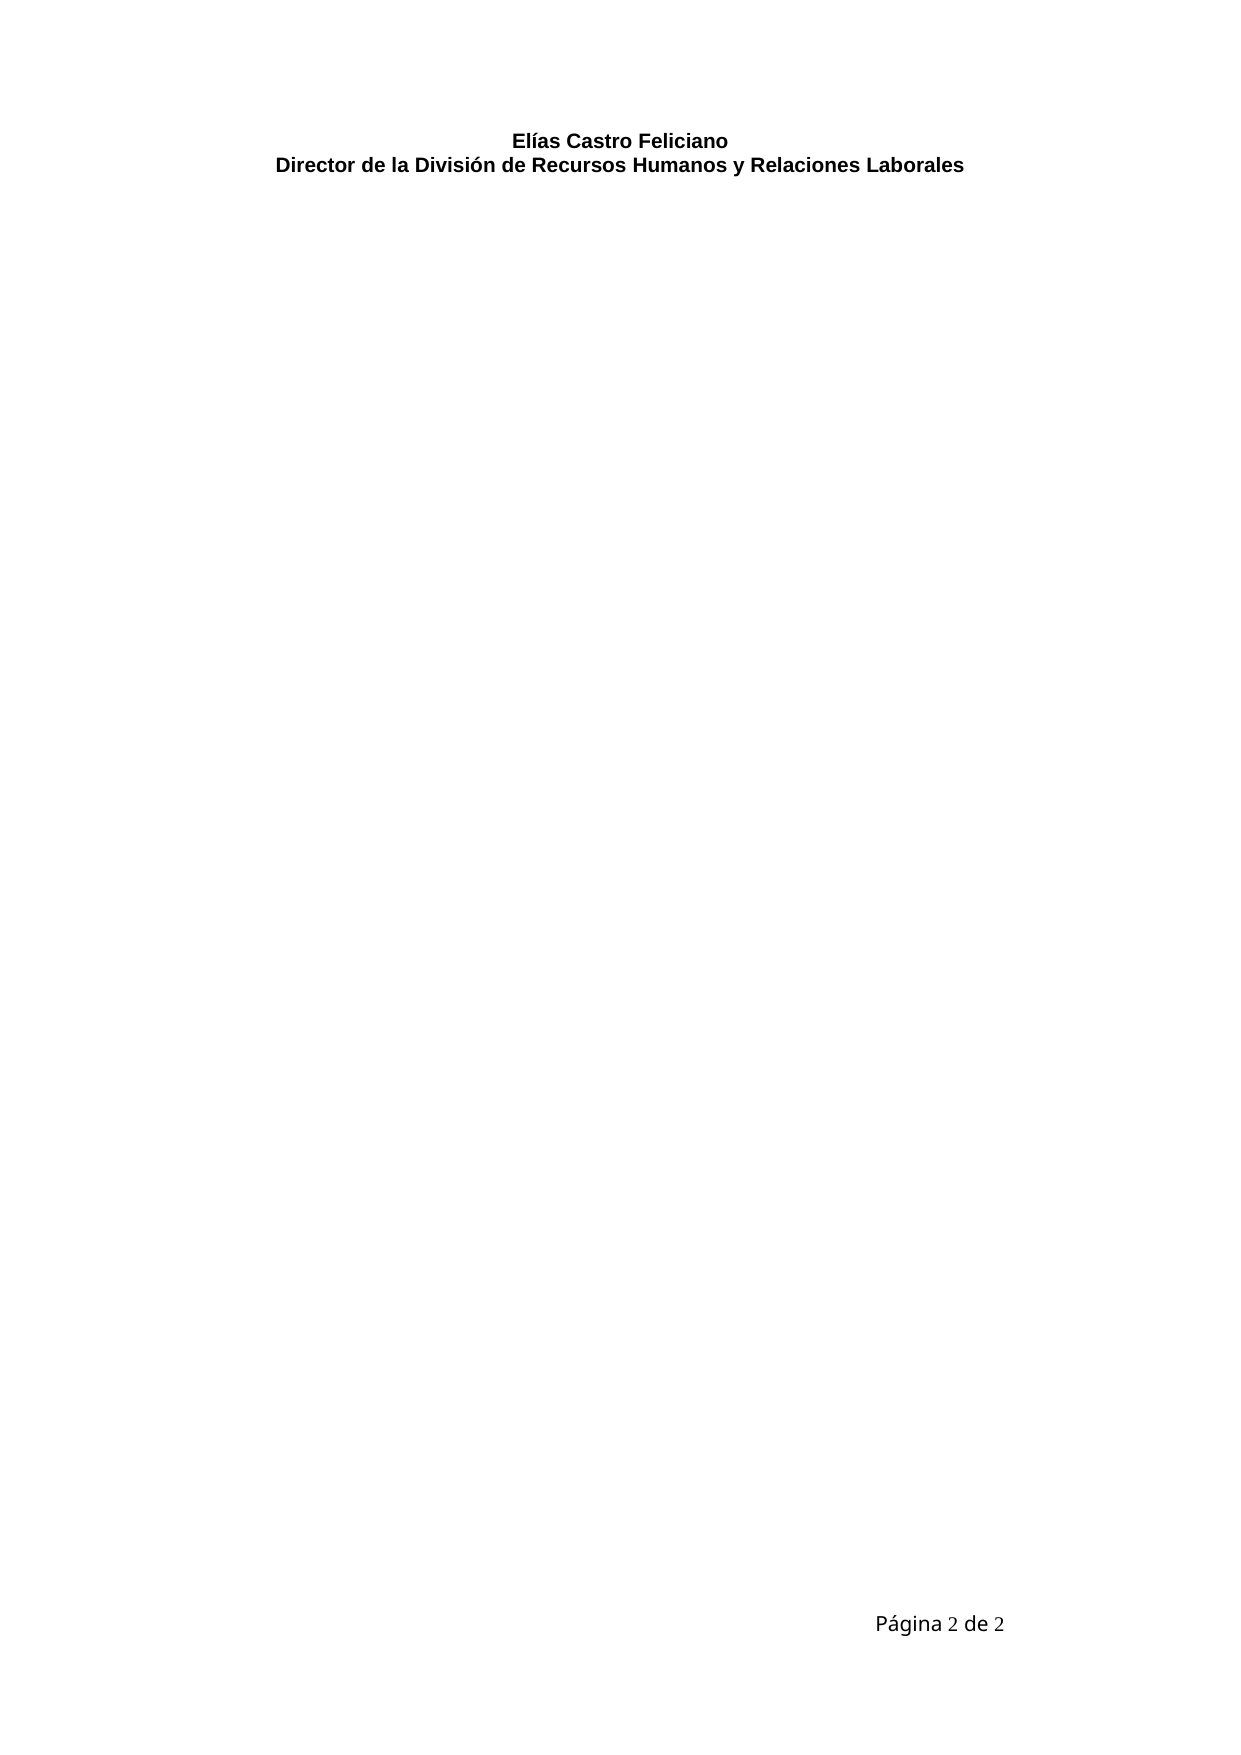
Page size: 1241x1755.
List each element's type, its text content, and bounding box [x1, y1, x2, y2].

text Director de la División de Recursos Humanos y Relaciones Laborales [195, 154, 1045, 177]
subtitle Elías Castro Feliciano [195, 131, 1045, 154]
text Página 2 de 2 [19, 1609, 1004, 1637]
